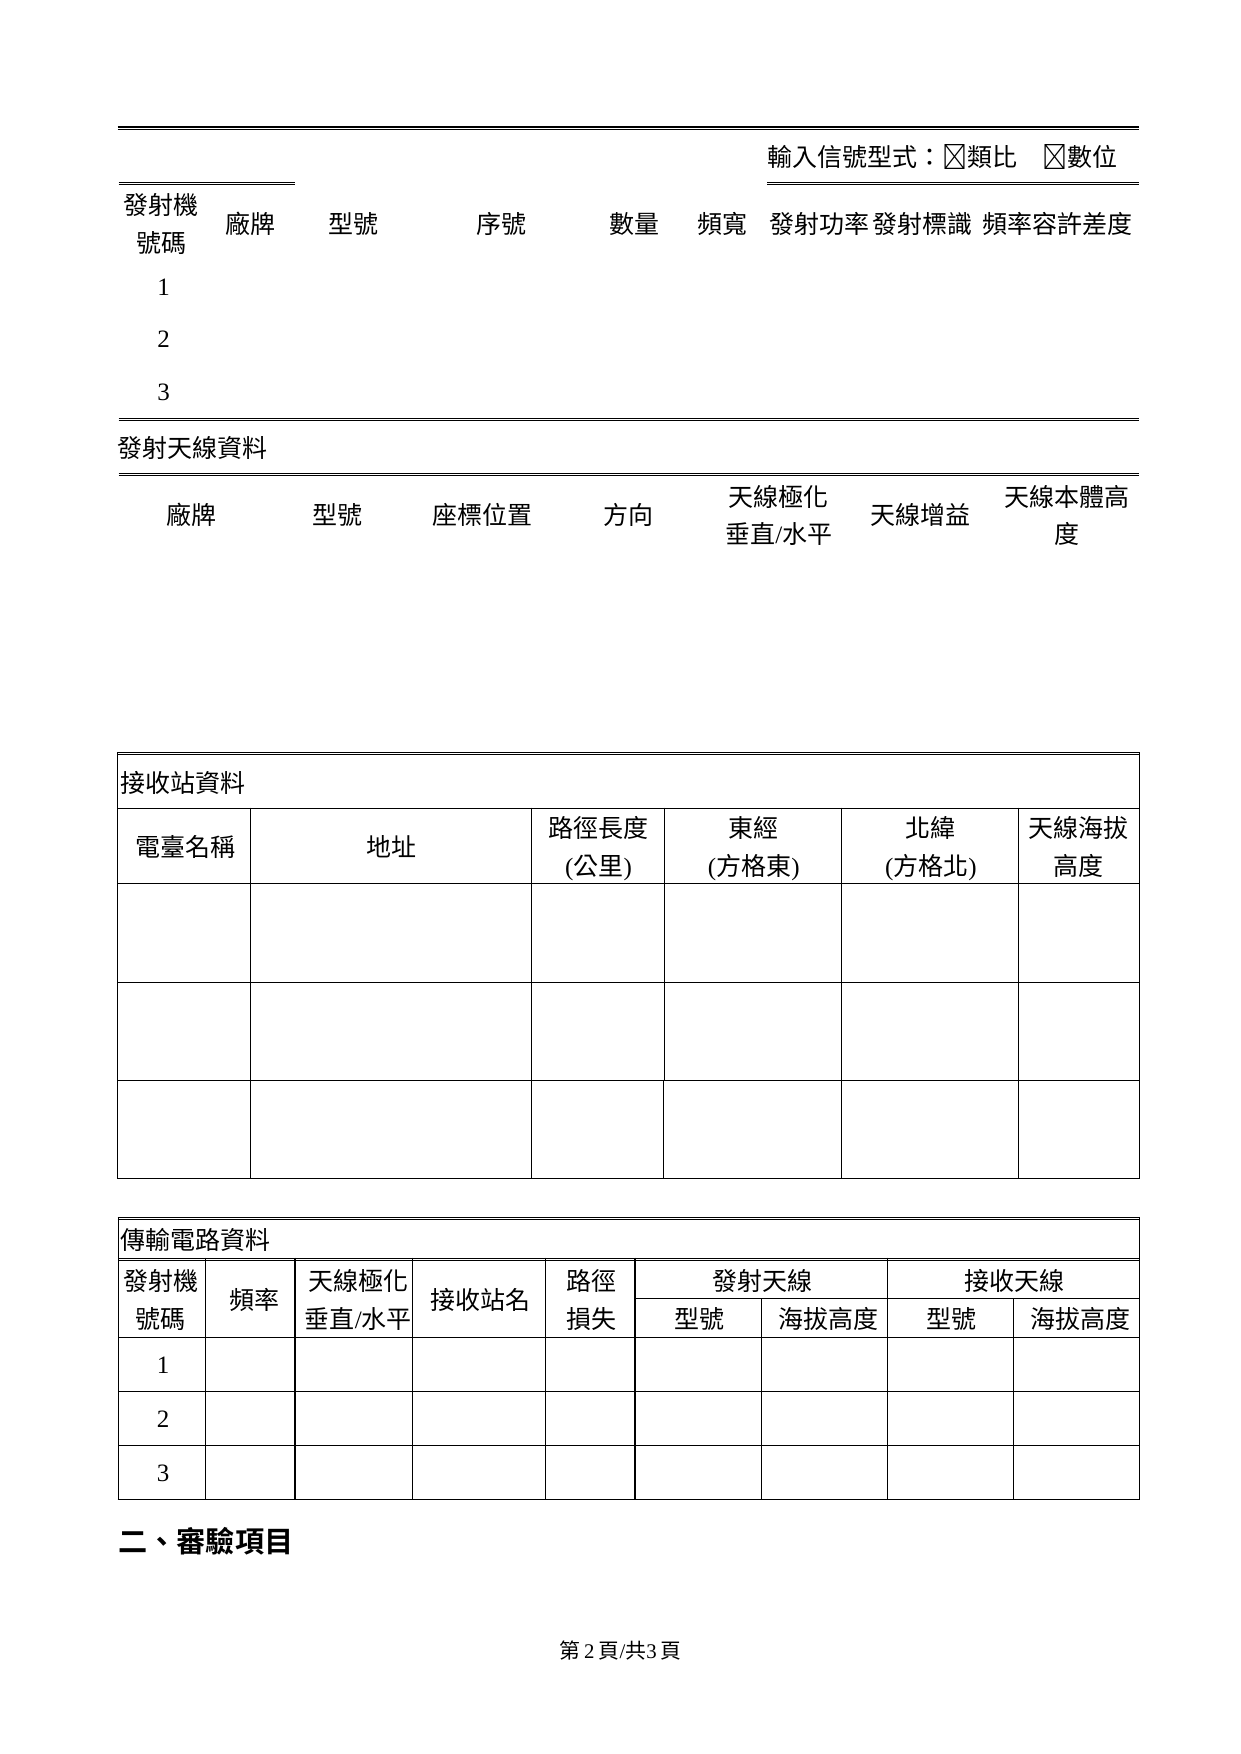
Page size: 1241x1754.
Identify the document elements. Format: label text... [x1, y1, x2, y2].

table_cell 型號 [295, 182, 413, 260]
table_cell 頻率 [206, 1261, 294, 1337]
table_cell [767, 260, 871, 313]
table_cell [118, 551, 265, 618]
table_cell [701, 551, 847, 618]
table_cell 天線海拔高度 [1019, 809, 1139, 883]
table_cell [848, 551, 993, 618]
table_cell [1019, 884, 1139, 982]
table_cell [871, 313, 974, 365]
table_cell 數量 [590, 182, 678, 260]
table_cell 廠牌 [206, 185, 294, 260]
table_cell 電臺名稱 [118, 809, 250, 883]
table_cell [1014, 1446, 1139, 1499]
table_cell 天線增益 [848, 476, 993, 551]
table_cell [413, 260, 590, 313]
table_cell [118, 618, 265, 685]
table_cell [848, 618, 993, 685]
table_cell [974, 260, 1139, 313]
table_cell [118, 1081, 250, 1178]
table_cell 頻率容許差度 [974, 185, 1139, 260]
table_cell [532, 983, 664, 1080]
table_cell 接收天線 [888, 1261, 1139, 1298]
table_header 傳輸電路資料 [119, 1220, 1139, 1257]
table_cell [1014, 1338, 1139, 1391]
table_cell 海拔高度 [1014, 1299, 1139, 1337]
table_cell [762, 1446, 887, 1499]
table_cell 2 [119, 1392, 205, 1445]
table_cell [546, 1392, 634, 1445]
table_cell [413, 313, 590, 365]
table_cell [251, 884, 531, 982]
table_cell 天線本體高度 [994, 476, 1139, 551]
table_cell [206, 313, 294, 365]
table_cell 發射天線資料 [118, 421, 1139, 473]
table_cell [590, 313, 678, 365]
table_cell [679, 313, 767, 365]
table_cell [295, 365, 413, 418]
table_cell 序號 [413, 182, 590, 260]
table_cell [590, 365, 678, 418]
table_cell 型號 [888, 1299, 1013, 1337]
table_cell [665, 983, 841, 1080]
table_cell [295, 313, 413, 365]
table_cell [888, 1338, 1013, 1391]
table_cell [679, 260, 767, 313]
table_cell [206, 1392, 294, 1445]
table_cell [701, 618, 847, 685]
table_cell 座標位置 [410, 476, 556, 551]
table_cell 天線極化 垂直/水平 [296, 1261, 412, 1337]
table_cell [206, 365, 294, 418]
table_cell [413, 1338, 545, 1391]
table_cell [410, 685, 556, 752]
table_cell [888, 1392, 1013, 1445]
table_cell [295, 260, 413, 313]
table_cell 頻寬 [679, 182, 767, 260]
table_cell [206, 1446, 294, 1499]
table_cell [556, 551, 701, 618]
table_cell [994, 685, 1139, 752]
table_cell 天線極化 垂直/水平 [701, 476, 847, 551]
table_cell [701, 685, 847, 752]
table_cell 發射功率 [767, 185, 871, 260]
table_cell [265, 618, 409, 685]
table_cell [665, 884, 841, 982]
table_cell [1019, 983, 1139, 1080]
table_cell 地址 [251, 809, 531, 883]
table_cell [664, 1081, 841, 1178]
table_cell [410, 551, 556, 618]
table_cell 發射機 號碼 [118, 185, 206, 260]
table_cell [842, 1081, 1018, 1178]
table_cell [767, 365, 871, 418]
table_cell [413, 365, 590, 418]
table_cell 北緯 (方格北) [842, 809, 1018, 883]
table_cell [265, 551, 409, 618]
table_cell [848, 685, 993, 752]
table_cell [118, 884, 250, 982]
table_cell 2 [118, 313, 206, 365]
table_cell [842, 884, 1018, 982]
table_cell 3 [119, 1446, 205, 1499]
table_cell [118, 983, 250, 1080]
table_cell [974, 365, 1139, 418]
table_cell 接收站名 [413, 1261, 545, 1337]
table_cell [206, 1338, 294, 1391]
table_cell [888, 1446, 1013, 1499]
table_cell [994, 551, 1139, 618]
table_cell [871, 260, 974, 313]
text 二、審驗項目 [118, 1519, 1122, 1561]
table_cell 海拔高度 [762, 1299, 887, 1337]
table_cell [590, 260, 678, 313]
table_cell [636, 1392, 761, 1445]
table_cell 路徑 損失 [546, 1261, 634, 1337]
table_cell [994, 618, 1139, 685]
table_cell [871, 365, 974, 418]
table_cell [556, 618, 701, 685]
table_cell [413, 1392, 545, 1445]
table_cell [532, 884, 664, 982]
table_cell [842, 983, 1018, 1080]
table_cell 接收站資料 [118, 755, 1139, 808]
table_cell [413, 1446, 545, 1499]
table_cell 1 [118, 260, 206, 313]
table_cell [118, 130, 767, 182]
table_cell [762, 1338, 887, 1391]
table_cell 東經 (方格東) [665, 809, 841, 883]
table_cell [265, 685, 409, 752]
table_cell 型號 [265, 476, 409, 551]
table_cell [636, 1338, 761, 1391]
table_cell [1019, 1081, 1139, 1178]
table_cell 路徑長度(公里) [532, 809, 664, 883]
table_cell [118, 685, 265, 752]
table_cell [251, 1081, 531, 1178]
table_cell 3 [118, 365, 206, 418]
table_cell [679, 365, 767, 418]
table_cell 輸入信號型式：類比 數位 [767, 130, 1139, 182]
table_cell [974, 313, 1139, 365]
table_cell 1 [119, 1338, 205, 1391]
table_cell [410, 618, 556, 685]
table_cell [251, 983, 531, 1080]
table_cell 發射天線 [636, 1261, 887, 1298]
table_cell 廠牌 [118, 476, 265, 551]
table_cell [767, 313, 871, 365]
table_cell 發射標識 [871, 185, 974, 260]
table_cell [762, 1392, 887, 1445]
table_cell [636, 1446, 761, 1499]
table_cell [556, 685, 701, 752]
table_cell [532, 1081, 663, 1178]
table_cell 方向 [556, 476, 701, 551]
table_cell [546, 1338, 634, 1391]
table_cell [1014, 1392, 1139, 1445]
table_cell [296, 1338, 412, 1391]
table_cell [296, 1446, 412, 1499]
table_cell [296, 1392, 412, 1445]
table_cell 發射機 號碼 [119, 1261, 205, 1337]
table_cell [206, 260, 294, 313]
table_cell [546, 1446, 634, 1499]
table_cell 型號 [636, 1299, 761, 1337]
